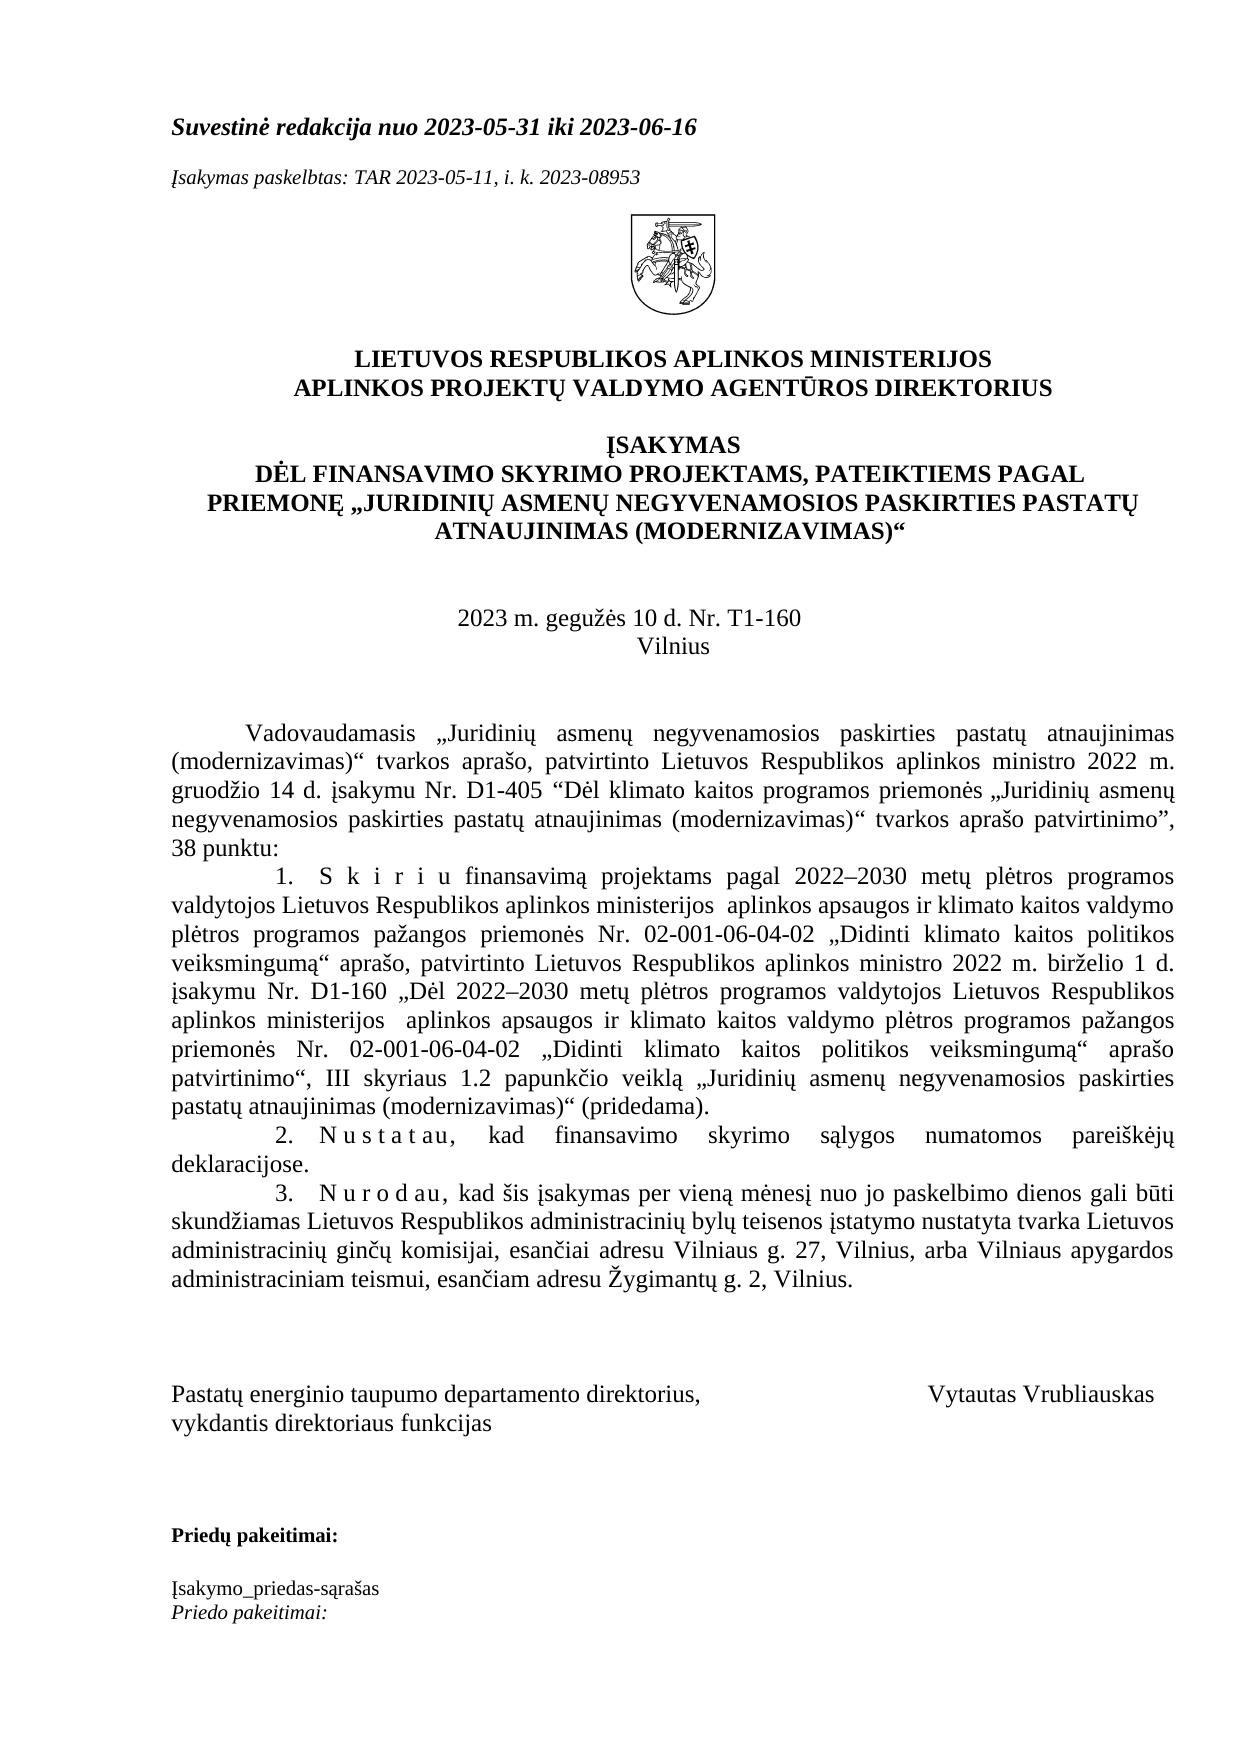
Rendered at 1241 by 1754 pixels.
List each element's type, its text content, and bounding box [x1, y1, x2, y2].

text Vilnius [171, 631, 1175, 660]
text APLINKOS PROJEKTŲ VALDYMO AGENTŪROS DIREKTORIUS [171, 373, 1175, 401]
text Priedų pakeitimai: [171, 1523, 1175, 1547]
text Priedo pakeitimai: [171, 1599, 1175, 1624]
text Vadovaudamasis „Juridinių asmenų negyvenamosios paskirties pastatų atnaujinimas (modernizavimas)“ tvarkos aprašo, patvirtinto Lietuvos Respublikos aplinkos ministro 2022 m. gruodžio 14 d. įsakymu Nr. D1-405 “Dėl klimato kaitos programos priemonės „Juridinių asmenų negyvenamosios paskirties pastatų atnaujinimas (modernizavimas)“ tvarkos aprašo patvirtinimo”, 38 punktu: [171, 718, 1175, 861]
text Pastatų energinio taupumo departamento direktorius, Vytautas Vrubliauskas [171, 1379, 1175, 1408]
text Suvestinė redakcija nuo 2023-05-31 iki 2023-06-16 [171, 112, 1175, 141]
text LIETUVOS RESPUBLIKOS APLINKOS MINISTERIJOS [171, 344, 1175, 373]
text 3. Nurodau, kad šis įsakymas per vieną mėnesį nuo jo paskelbimo dienos gali būti skundžiamas Lietuvos Respublikos administracinių bylų teisenos įstatymo nustatyta tvarka Lietuvos administracinių ginčų komisijai, esančiai adresu Vilniaus g. 27, Vilnius, arba Vilniaus apygardos administraciniam teismui, esančiam adresu Žygimantų g. 2, Vilnius. [171, 1178, 1175, 1293]
text 1. S k i r i u finansavimą projektams pagal 2022–2030 metų plėtros programos valdytojos Lietuvos Respublikos aplinkos ministerijos aplinkos apsaugos ir klimato kaitos valdymo plėtros programos pažangos priemonės Nr. 02-001-06-04-02 „Didinti klimato kaitos politikos veiksmingumą“ aprašo, patvirtinto Lietuvos Respublikos aplinkos ministro 2022 m. birželio 1 d. įsakymu Nr. D1-160 „Dėl 2022–2030 metų plėtros programos valdytojos Lietuvos Respublikos aplinkos ministerijos aplinkos apsaugos ir klimato kaitos valdymo plėtros programos pažangos priemonės Nr. 02-001-06-04-02 „Didinti klimato kaitos politikos veiksmingumą“ aprašo patvirtinimo“, III skyriaus 1.2 papunkčio veiklą „Juridinių asmenų negyvenamosios paskirties pastatų atnaujinimas (modernizavimas)“ (pridedama). [171, 861, 1175, 1120]
text Įsakymas [171, 430, 1175, 459]
text Įsakymas paskelbtas: TAR 2023-05-11, i. k. 2023-08953 [171, 165, 1175, 189]
text Įsakymo_priedas-sąrašas [171, 1576, 1175, 1599]
text vykdantis direktoriaus funkcijas [171, 1408, 1175, 1436]
text 2. Nustatau, kad finansavimo skyrimo sąlygos numatomos pareiškėjų deklaracijose. [171, 1120, 1175, 1178]
text 2023 m. gegužės 10 d. Nr. T1-160 [171, 603, 1087, 631]
text DĖL FINANSAVIMO SKYRIMO PROJEKTAMS, PATEIKTIEMS PAGAL [171, 459, 1175, 488]
text PRIEMONĘ „JURIDINIŲ ASMENŲ NEGYVENAMOSIOS PASKIRTIES PASTATŲ ATNAUJINIMAS (MODERNIZAVIMAS)“ [171, 488, 1175, 545]
